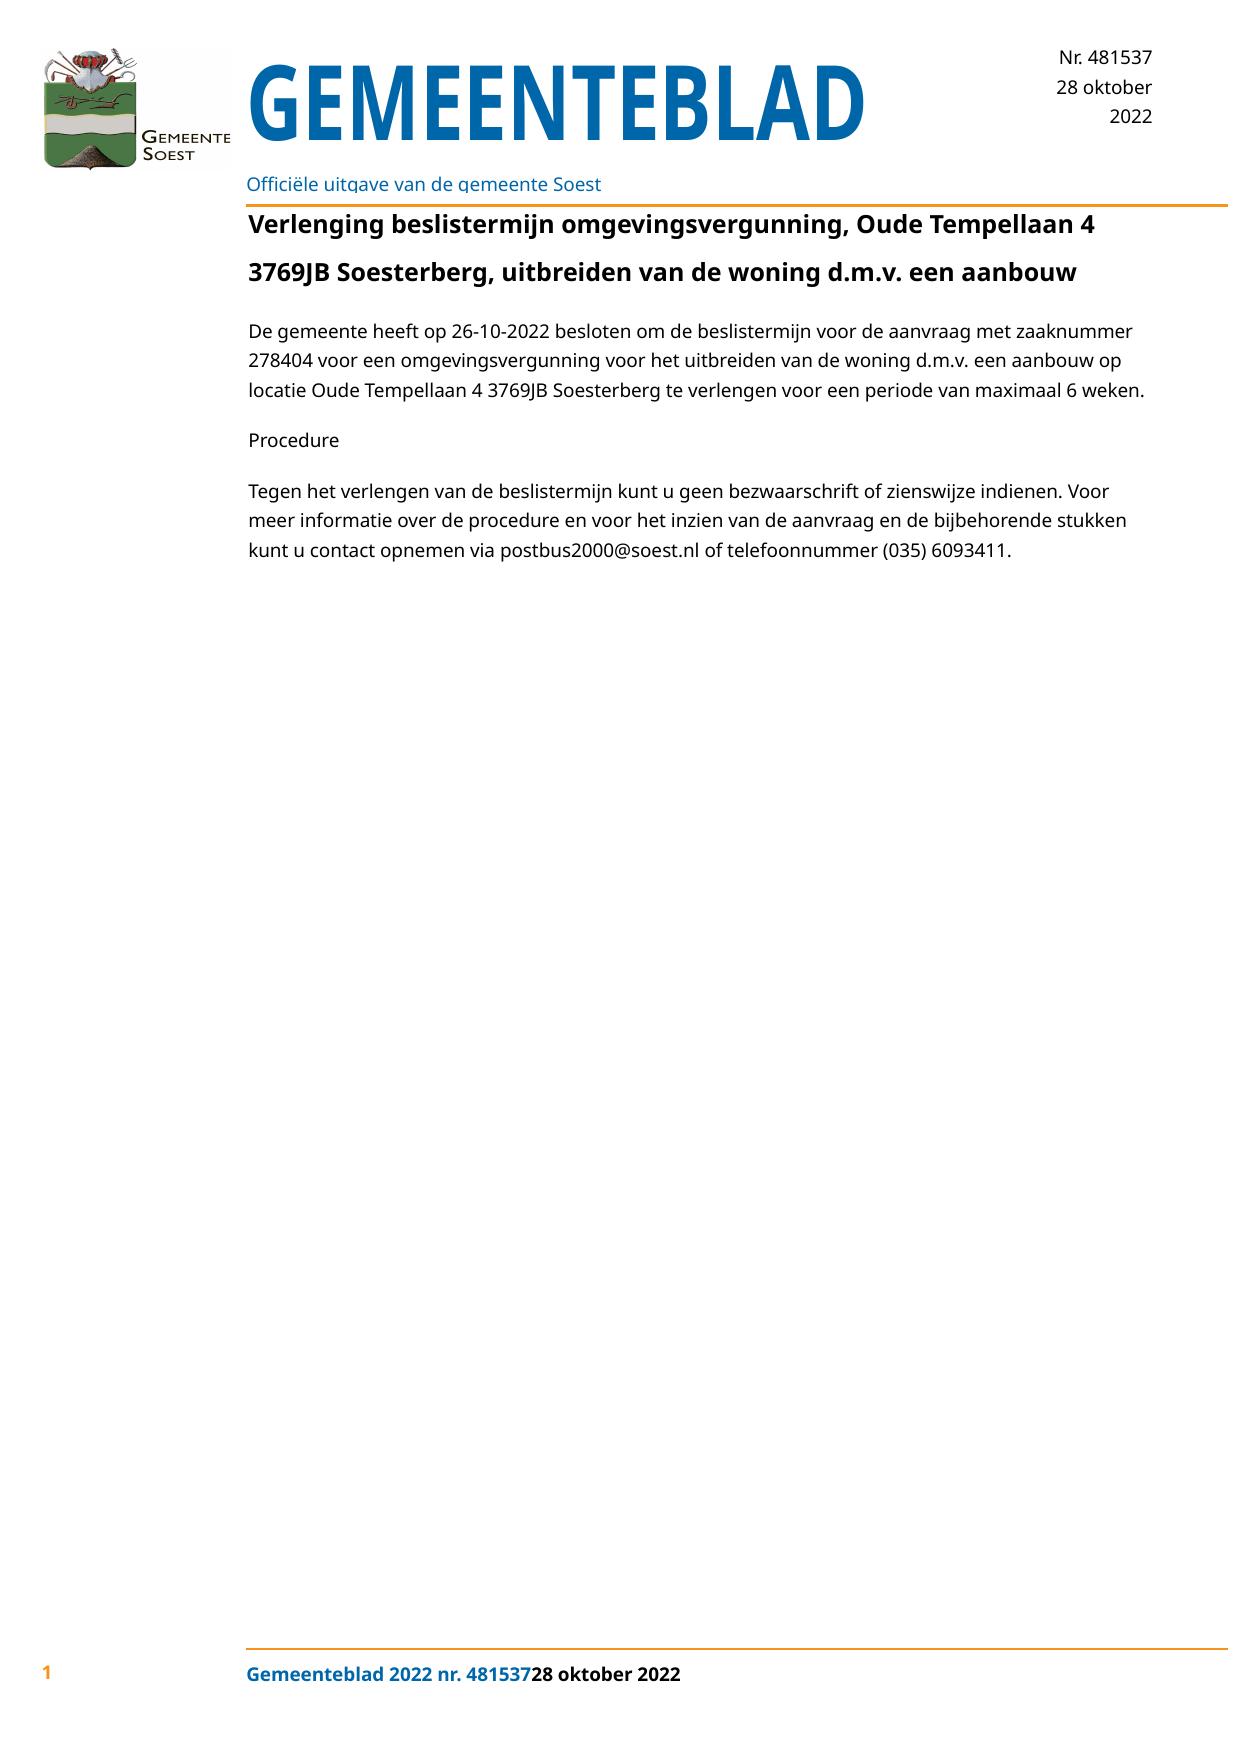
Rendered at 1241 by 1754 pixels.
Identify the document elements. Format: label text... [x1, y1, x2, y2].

picture [41, 47, 231, 172]
text Procedure [248, 427, 1152, 453]
text Verlenging beslistermijn omgevingsvergunning, Oude Tempellaan 4 3769JB Soesterberg, uitbreiden van de woning d.m.v. een aanbouw [248, 207, 1152, 288]
text Tegen het verlengen van de beslistermijn kunt u geen bezwaarschrift of zienswijze indienen. Voor meer informatie over de procedure en voor het inzien van de aanvraag en de bijbehorende stukken kunt u contact opnemen via postbus2000@soest.nl of telefoonnummer (035) 6093411. [248, 478, 1152, 563]
text De gemeente heeft op 26-10-2022 besloten om de beslistermijn voor de aanvraag met zaaknummer 278404 voor een omgevingsvergunning voor het uitbreiden van de woning d.m.v. een aanbouw op locatie Oude Tempellaan 4 3769JB Soesterberg te verlengen voor een periode van maximaal 6 weken. [248, 318, 1152, 403]
